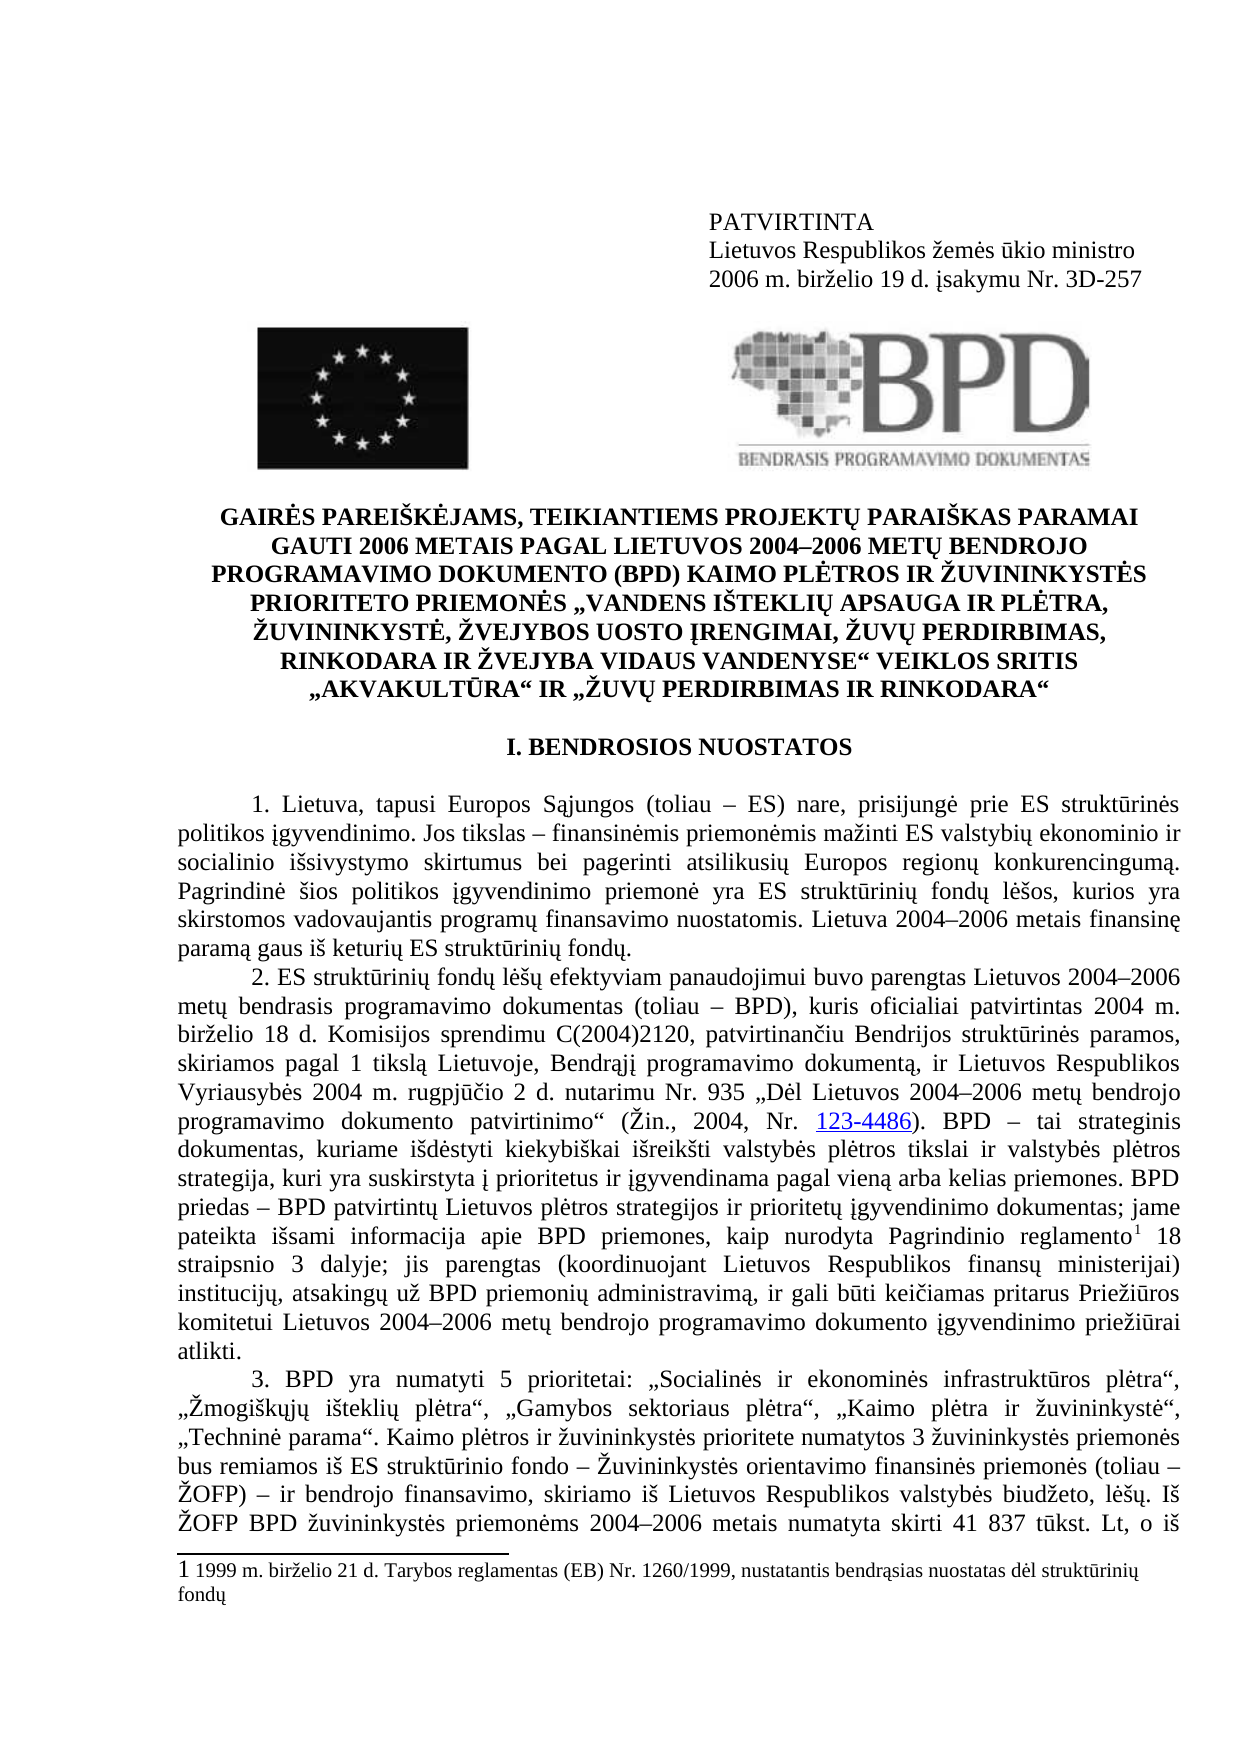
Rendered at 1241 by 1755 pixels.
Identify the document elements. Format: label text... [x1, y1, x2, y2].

text 3. BPD yra numatyti 5 prioritetai: „Socialinės ir ekonominės infrastruktūros plėtra“, „Žmogiškųjų išteklių plėtra“, „Gamybos sektoriaus plėtra“, „Kaimo plėtra ir žuvininkystė“, „Techninė parama“. Kaimo plėtros ir žuvininkystės prioritete numatytos 3 žuvininkystės priemonės bus remiamos iš ES struktūrinio fondo – Žuvininkystės orientavimo finansinės priemonės (toliau – ŽOFP) – ir bendrojo finansavimo, skiriamo iš Lietuvos Respublikos valstybės biudžeto, lėšų. Iš ŽOFP BPD žuvininkystės priemonėms 2004–2006 metais numatyta skirti 41 837 tūkst. Lt, o iš [177, 1364, 1181, 1537]
text Lietuvos Respublikos žemės ūkio ministro [177, 235, 1181, 264]
text 2006 m. birželio 19 d. įsakymu Nr. 3D-257 [177, 264, 1181, 293]
text 2. ES struktūrinių fondų lėšų efektyviam panaudojimui buvo parengtas Lietuvos 2004–2006 metų bendrasis programavimo dokumentas (toliau – BPD), kuris oficialiai patvirtintas 2004 m. birželio 18 d. Komisijos sprendimu C(2004)2120, patvirtinančiu Bendrijos struktūrinės paramos, skiriamos pagal 1 tikslą Lietuvoje, Bendrąjį programavimo dokumentą, ir Lietuvos Respublikos Vyriausybės 2004 m. rugpjūčio 2 d. nutarimu Nr. 935 „Dėl Lietuvos 2004–2006 metų bendrojo programavimo dokumento patvirtinimo“ (Žin., 2004, Nr. 123-4486). BPD – tai strateginis dokumentas, kuriame išdėstyti kiekybiškai išreikšti valstybės plėtros tikslai ir valstybės plėtros strategija, kuri yra suskirstyta į prioritetus ir įgyvendinama pagal vieną arba kelias priemones. BPD priedas – BPD patvirtintų Lietuvos plėtros strategijos ir prioritetų įgyvendinimo dokumentas; jame pateikta išsami informacija apie BPD priemones, kaip nurodyta Pagrindinio reglamento 18 straipsnio 3 dalyje; jis parengtas (koordinuojant Lietuvos Respublikos finansų ministerijai) institucijų, atsakingų už BPD priemonių administravimą, ir gali būti keičiamas pritarus Priežiūros komitetui Lietuvos 2004–2006 metų bendrojo programavimo dokumento įgyvendinimo priežiūrai atlikti. [177, 962, 1181, 1364]
text GAIRĖS PAREIŠKĖJAMS, TEIKIANTIEMS PROJEKTŲ PARAIŠKAS PARAMAI GAUTI 2006 METAIS PAGAL LIETUVOS 2004–2006 METŲ BENDROJO PROGRAMAVIMO DOKUMENTO (BPD) KAIMO PLĖTROS IR ŽUVININKYSTĖS PRIORITETO PRIEMONĖS „VANDENS IŠTEKLIŲ APSAUGA IR PLĖTRA, ŽUVININKYSTĖ, ŽVEJYBOS UOSTO ĮRENGIMAI, ŽUVŲ PERDIRBIMAS, RINKODARA IR ŽVEJYBA VIDAUS VANDENYSE“ VEIKLOS SRITIS „AKVAKULTŪRA“ IR „ŽUVŲ PERDIRBIMAS IR RINKODARA“ [177, 502, 1181, 703]
text I. BENDROSIOS NUOSTATOS [177, 732, 1181, 761]
text 1999 m. birželio 21 d. Tarybos reglamentas (EB) Nr. 1260/1999, nustatantis bendrąsias nuostatas dėl struktūrinių fondų [177, 1554, 1181, 1606]
text 1. Lietuva, tapusi Europos Sąjungos (toliau – ES) nare, prisijungė prie ES struktūrinės politikos įgyvendinimo. Jos tikslas – finansinėmis priemonėmis mažinti ES valstybių ekonominio ir socialinio išsivystymo skirtumus bei pagerinti atsilikusių Europos regionų konkurencingumą. Pagrindinė šios politikos įgyvendinimo priemonė yra ES struktūrinių fondų lėšos, kurios yra skirstomos vadovaujantis programų finansavimo nuostatomis. Lietuva 2004–2006 metais finansinę paramą gaus iš keturių ES struktūrinių fondų. [177, 789, 1181, 962]
text PATVIRTINTA [177, 207, 1181, 235]
